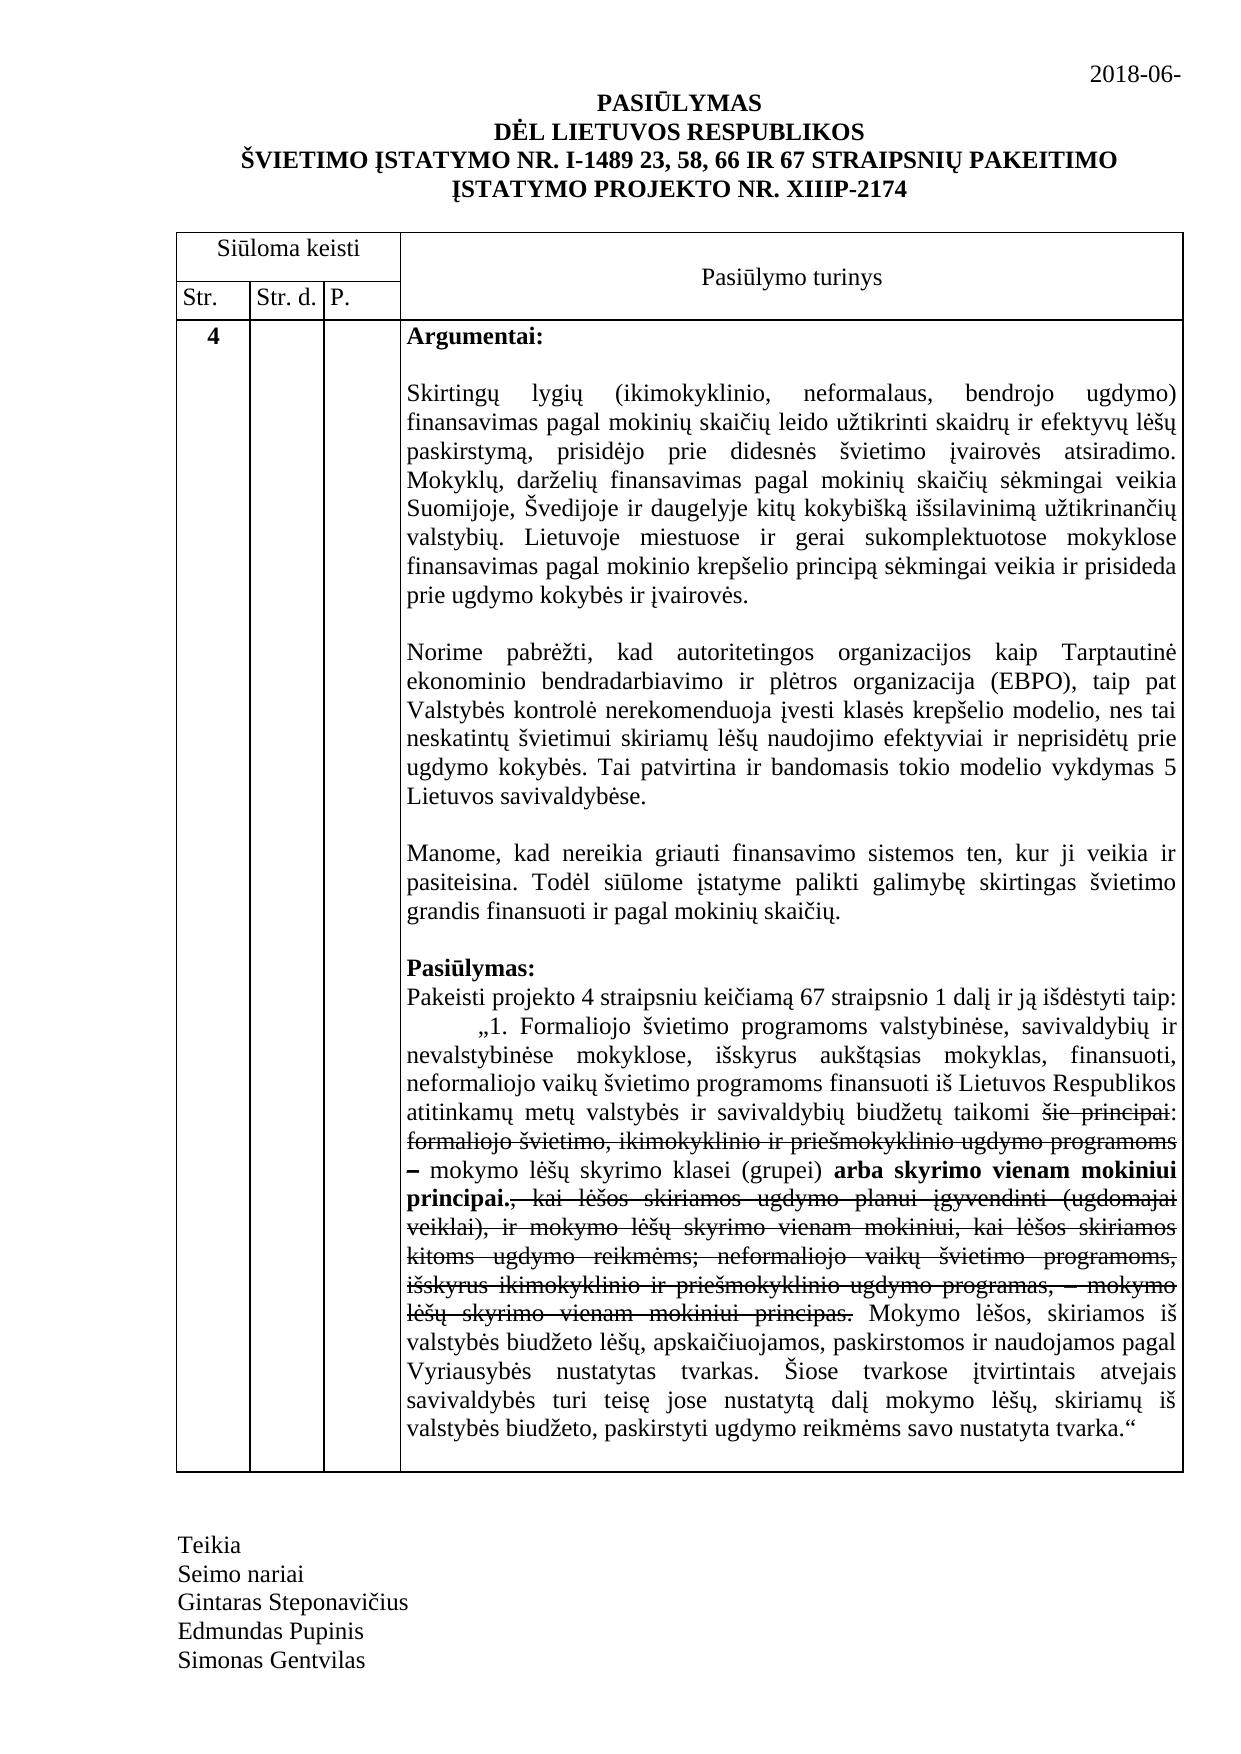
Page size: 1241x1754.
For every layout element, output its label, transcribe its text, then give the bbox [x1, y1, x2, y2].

table_header Siūloma keisti [177, 233, 400, 281]
text ŠVIETIMO ĮSTATYMO NR. I-1489 23, 58, 66 IR 67 STRAIPSNIŲ PAKEITIMO ĮSTATYMO PROJEKTO NR. XIIIP-2174 [177, 145, 1181, 203]
table_cell Str. d. [251, 282, 323, 319]
text Simonas Gentvilas [177, 1645, 1181, 1674]
text Edmundas Pupinis [177, 1616, 1181, 1645]
text Seimo nariai [177, 1559, 1181, 1587]
text Gintaras Steponavičius [177, 1587, 1181, 1616]
table_cell [325, 321, 400, 1471]
table_cell P. [325, 282, 400, 319]
text DĖL LIETUVOS RESPUBLIKOS [177, 117, 1181, 145]
table_cell Str. [177, 282, 249, 319]
table_cell 4 [177, 321, 249, 1471]
table_cell Argumentai: Skirtingų lygių (ikimokyklinio, neformalaus, bendrojo ugdymo) finansavimas pagal mokinių skaičių leido užtikrinti skaidrų ir efektyvų lėšų paskirstymą, prisidėjo prie didesnės švietimo įvairovės atsiradimo. Mokyklų, darželių finansavimas pagal mokinių skaičių sėkmingai veikia Suomijoje, Švedijoje ir daugelyje kitų kokybišką išsilavinimą užtikrinančių valstybių. Lietuvoje miestuose ir gerai sukomplektuotose mokyklose finansavimas pagal mokinio krepšelio principą sėkmingai veikia ir prisideda prie ugdymo kokybės ir įvairovės. Norime pabrėžti, kad autoritetingos organizacijos kaip Tarptautinė ekonominio bendradarbiavimo ir plėtros organizacija (EBPO), taip pat Valstybės kontrolė nerekomenduoja įvesti klasės krepšelio modelio, nes tai neskatintų švietimui skiriamų lėšų naudojimo efektyviai ir neprisidėtų prie ugdymo kokybės. Tai patvirtina ir bandomasis tokio modelio vykdymas 5 Lietuvos savivaldybėse. Manome, kad nereikia griauti finansavimo sistemos ten, kur ji veikia ir pasiteisina. Todėl siūlome įstatyme palikti galimybę skirtingas švietimo grandis finansuoti ir pagal mokinių skaičių. Pasiūlymas: Pakeisti projekto 4 straipsniu keičiamą 67 straipsnio 1 dalį ir ją išdėstyti taip: „1. Formaliojo švietimo programoms valstybinėse, savivaldybių ir nevalstybinėse mokyklose, išskyrus aukštąsias mokyklas, finansuoti, neformaliojo vaikų švietimo programoms finansuoti iš Lietuvos Respublikos atitinkamų metų valstybės ir savivaldybių biudžetų taikomi šie principai: formaliojo švietimo, ikimokyklinio ir priešmokyklinio ugdymo programoms – mokymo lėšų skyrimo klasei (grupei) arba skyrimo vienam mokiniui principai., kai lėšos skiriamos ugdymo planui įgyvendinti (ugdomajai veiklai), ir mokymo lėšų skyrimo vienam mokiniui, kai lėšos skiriamos kitoms ugdymo reikmėms; neformaliojo vaikų švietimo programoms, išskyrus ikimokyklinio ir priešmokyklinio ugdymo programas, – mokymo lėšų skyrimo vienam mokiniui principas. Mokymo lėšos, skiriamos iš valstybės biudžeto lėšų, apskaičiuojamos, paskirstomos ir naudojamos pagal Vyriausybės nustatytas tvarkas. Šiose tvarkose įtvirtintais atvejais savivaldybės turi teisę jose nustatytą dalį mokymo lėšų, skiriamų iš valstybės biudžeto, paskirstyti ugdymo reikmėms savo nustatyta tvarka.“ [401, 321, 1182, 1471]
table_cell [251, 321, 323, 1471]
text PASIŪLYMAS [177, 88, 1181, 117]
text Teikia [177, 1530, 1181, 1559]
text 2018-06- [177, 59, 1181, 88]
table_header Pasiūlymo turinys [401, 233, 1182, 319]
